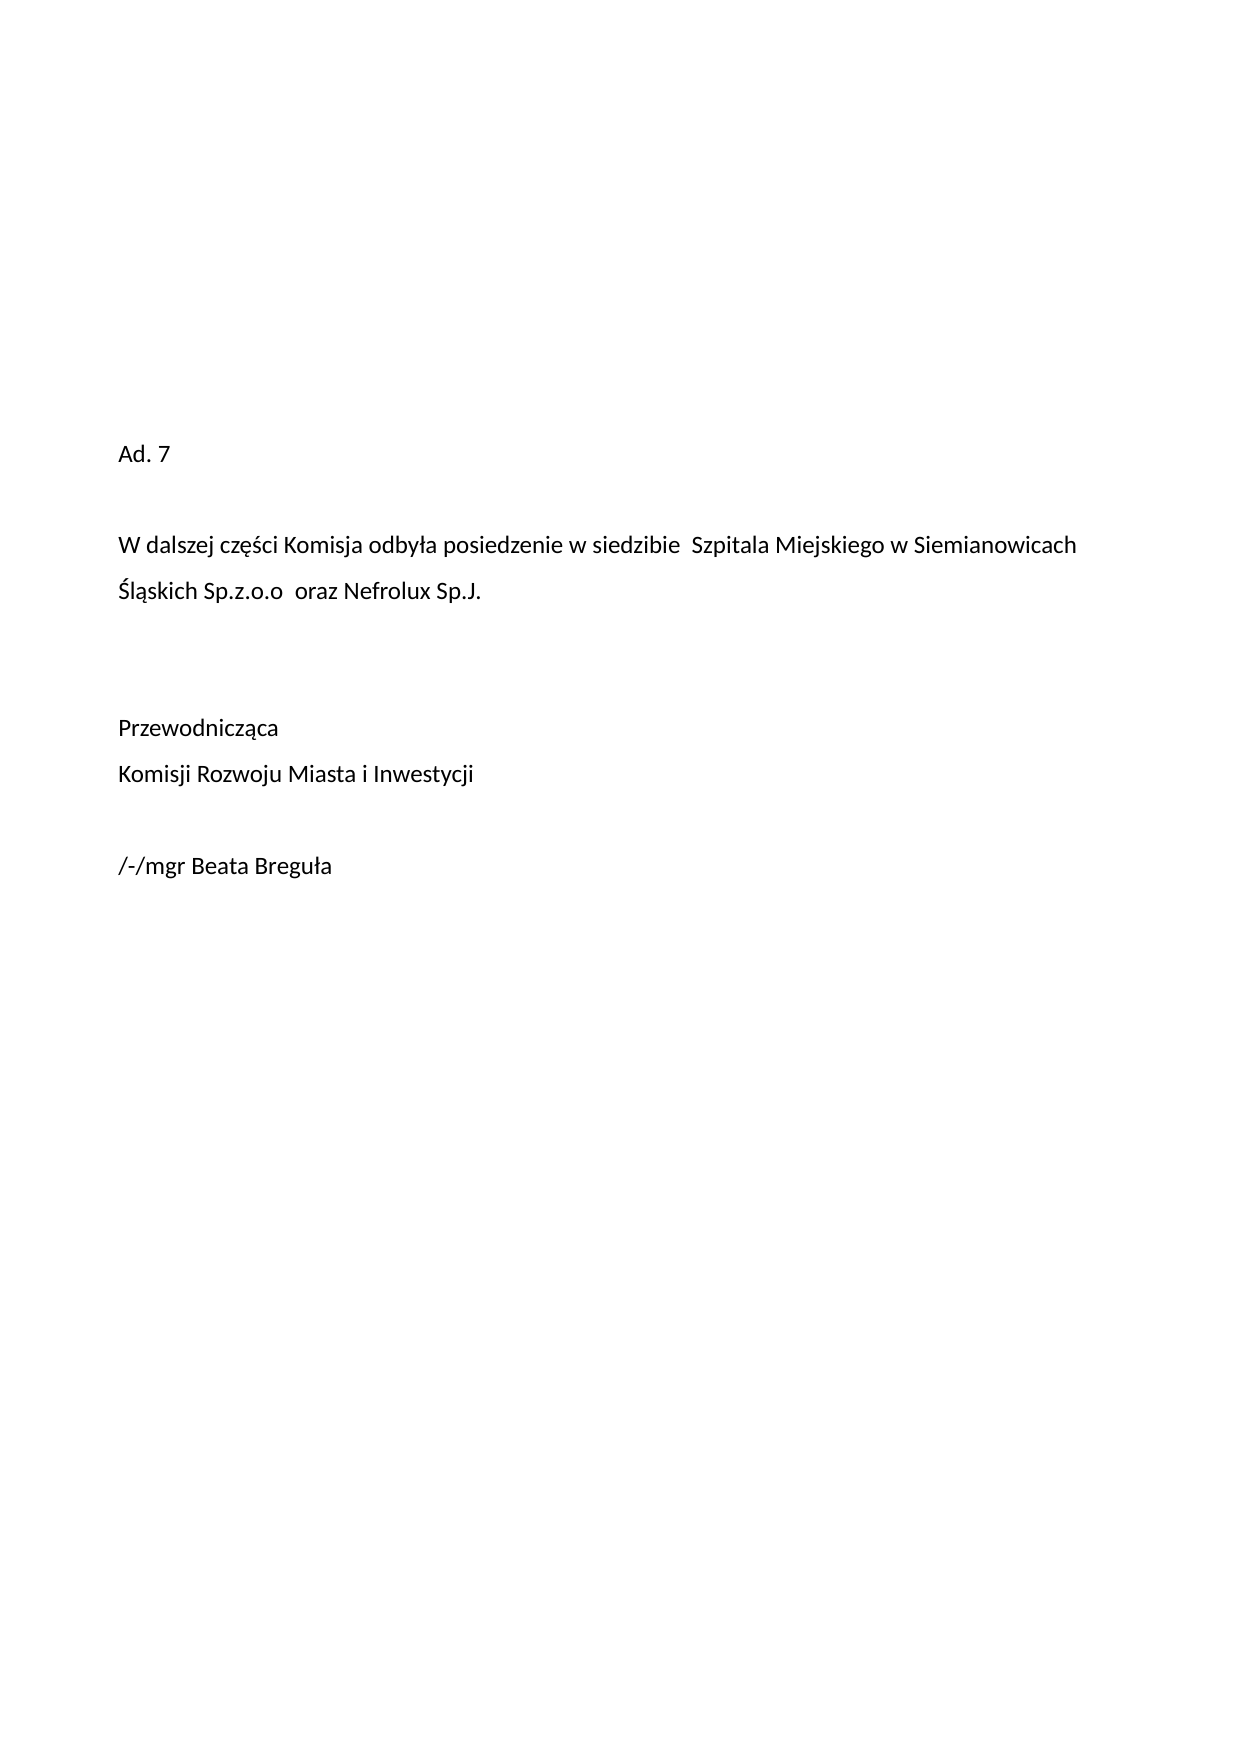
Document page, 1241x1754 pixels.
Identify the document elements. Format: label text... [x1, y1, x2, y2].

text Komisji Rozwoju Miasta i Inwestycji [118, 758, 1122, 789]
text W dalszej części Komisja odbyła posiedzenie w siedzibie Szpitala Miejskiego w Siemianowicach Śląskich Sp.z.o.o oraz Nefrolux Sp.J. [118, 530, 1122, 606]
text /-/mgr Beata Breguła [118, 850, 1122, 880]
text Ad. 7 [118, 438, 1122, 469]
text Przewodnicząca [118, 713, 1122, 743]
